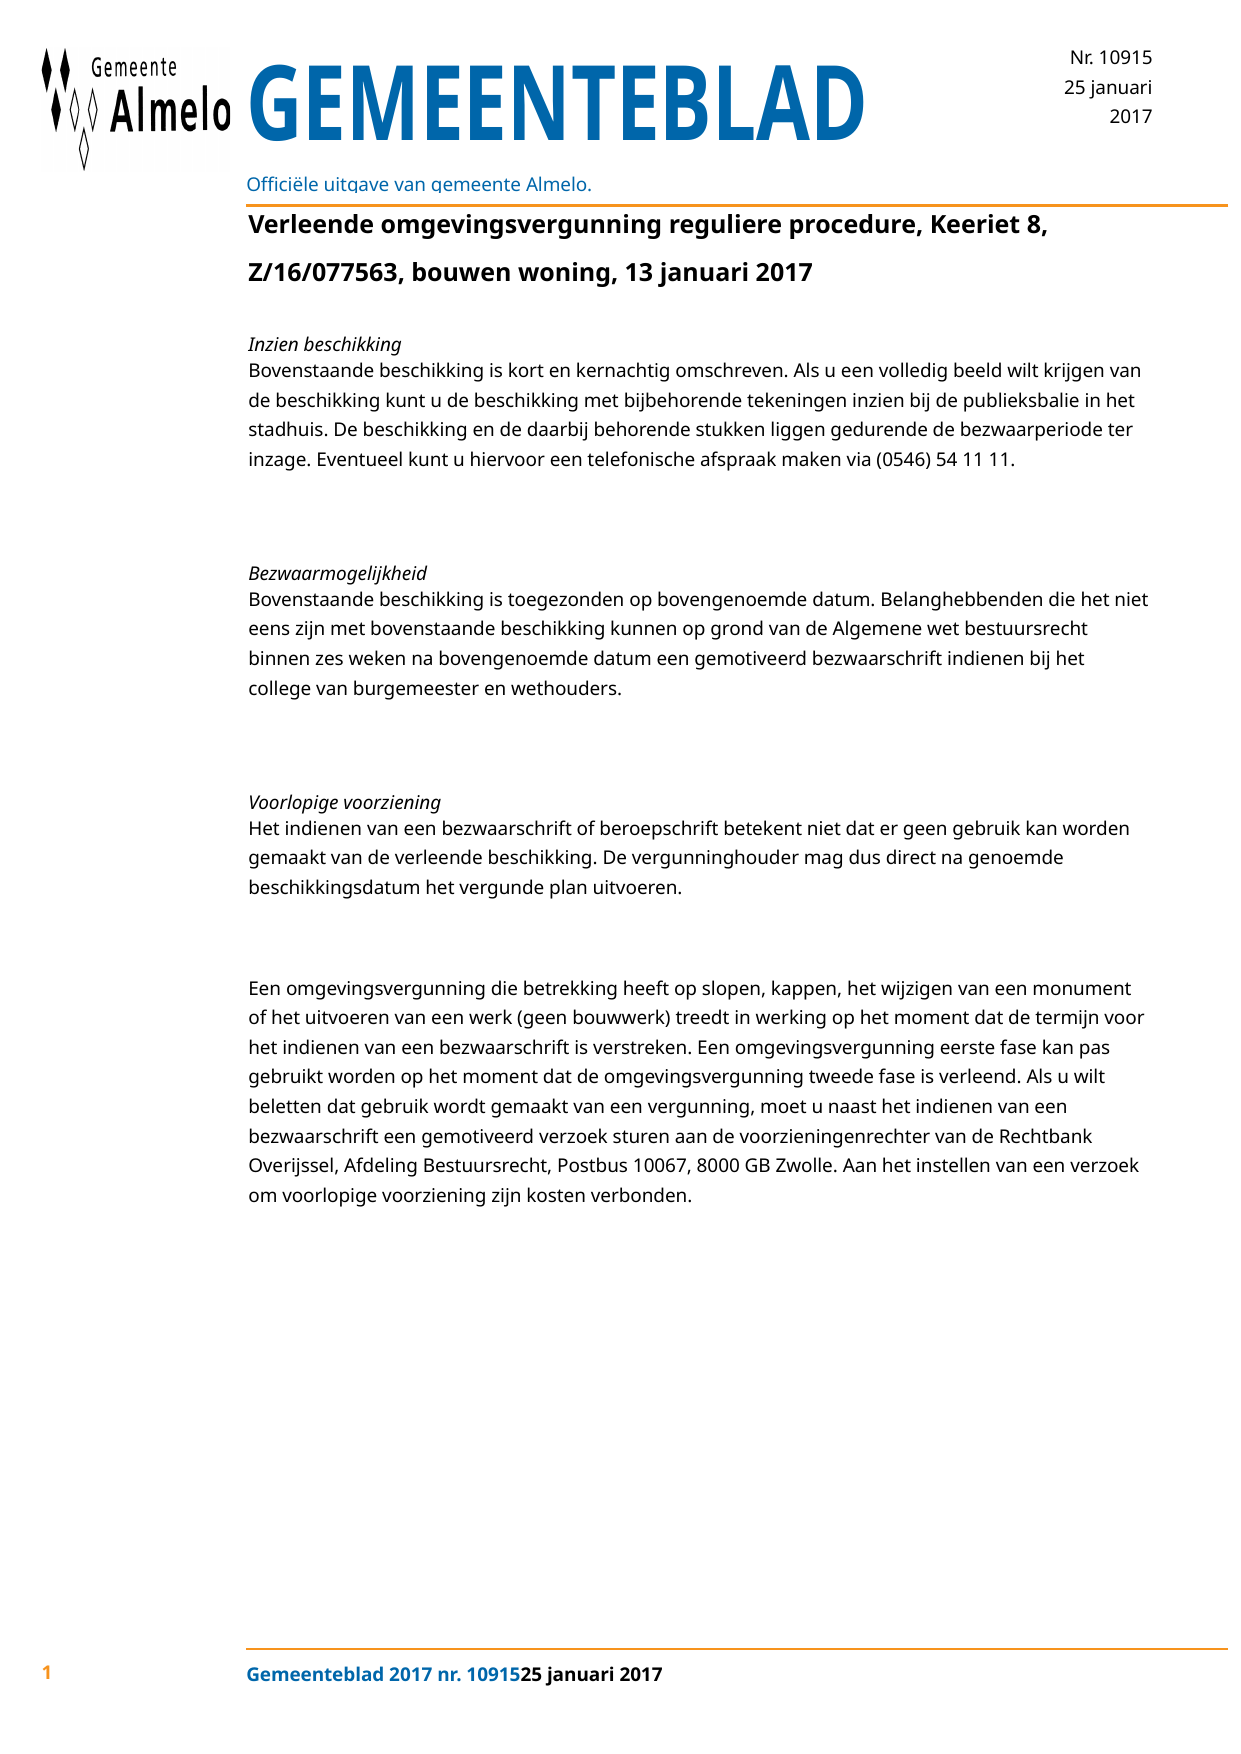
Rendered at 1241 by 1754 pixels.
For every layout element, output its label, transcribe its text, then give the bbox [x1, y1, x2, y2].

text Bovenstaande beschikking is toegezonden op bovengenoemde datum. Belanghebbenden die het niet eens zijn met bovenstaande beschikking kunnen op grond van de Algemene wet bestuursrecht binnen zes weken na bovengenoemde datum een gemotiveerd bezwaarschrift indienen bij het college van burgemeester en wethouders. [248, 586, 1152, 701]
text Verleende omgevingsvergunning reguliere procedure, Keeriet 8, Z/16/077563, bouwen woning, 13 januari 2017 [248, 207, 1152, 288]
text Het indienen van een bezwaarschrift of beroepschrift betekent niet dat er geen gebruik kan worden gemaakt van de verleende beschikking. De vergunninghouder mag dus direct na genoemde beschikkingsdatum het vergunde plan uitvoeren. [248, 815, 1152, 900]
text Bezwaarmogelijkheid [248, 560, 1152, 586]
picture [41, 47, 231, 172]
text Inzien beschikking [248, 331, 1152, 357]
text Een omgevingsvergunning die betrekking heeft op slopen, kappen, het wijzigen van een monument of het uitvoeren van een werk (geen bouwwerk) treedt in werking op het moment dat de termijn voor het indienen van een bezwaarschrift is verstreken. Een omgevingsvergunning eerste fase kan pas gebruikt worden op het moment dat de omgevingsvergunning tweede fase is verleend. Als u wilt beletten dat gebruik wordt gemaakt van een vergunning, moet u naast het indienen van een bezwaarschrift een gemotiveerd verzoek sturen aan de voorzieningenrechter van de Rechtbank Overijssel, Afdeling Bestuursrecht, Postbus 10067, 8000 GB Zwolle. Aan het instellen van een verzoek om voorlopige voorziening zijn kosten verbonden. [248, 975, 1152, 1208]
text Voorlopige voorziening [248, 789, 1152, 815]
text Bovenstaande beschikking is kort en kernachtig omschreven. Als u een volledig beeld wilt krijgen van de beschikking kunt u de beschikking met bijbehorende tekeningen inzien bij de publieksbalie in het stadhuis. De beschikking en de daarbij behorende stukken liggen gedurende de bezwaarperiode ter inzage. Eventueel kunt u hiervoor een telefonische afspraak maken via (0546) 54 11 11. [248, 357, 1152, 472]
